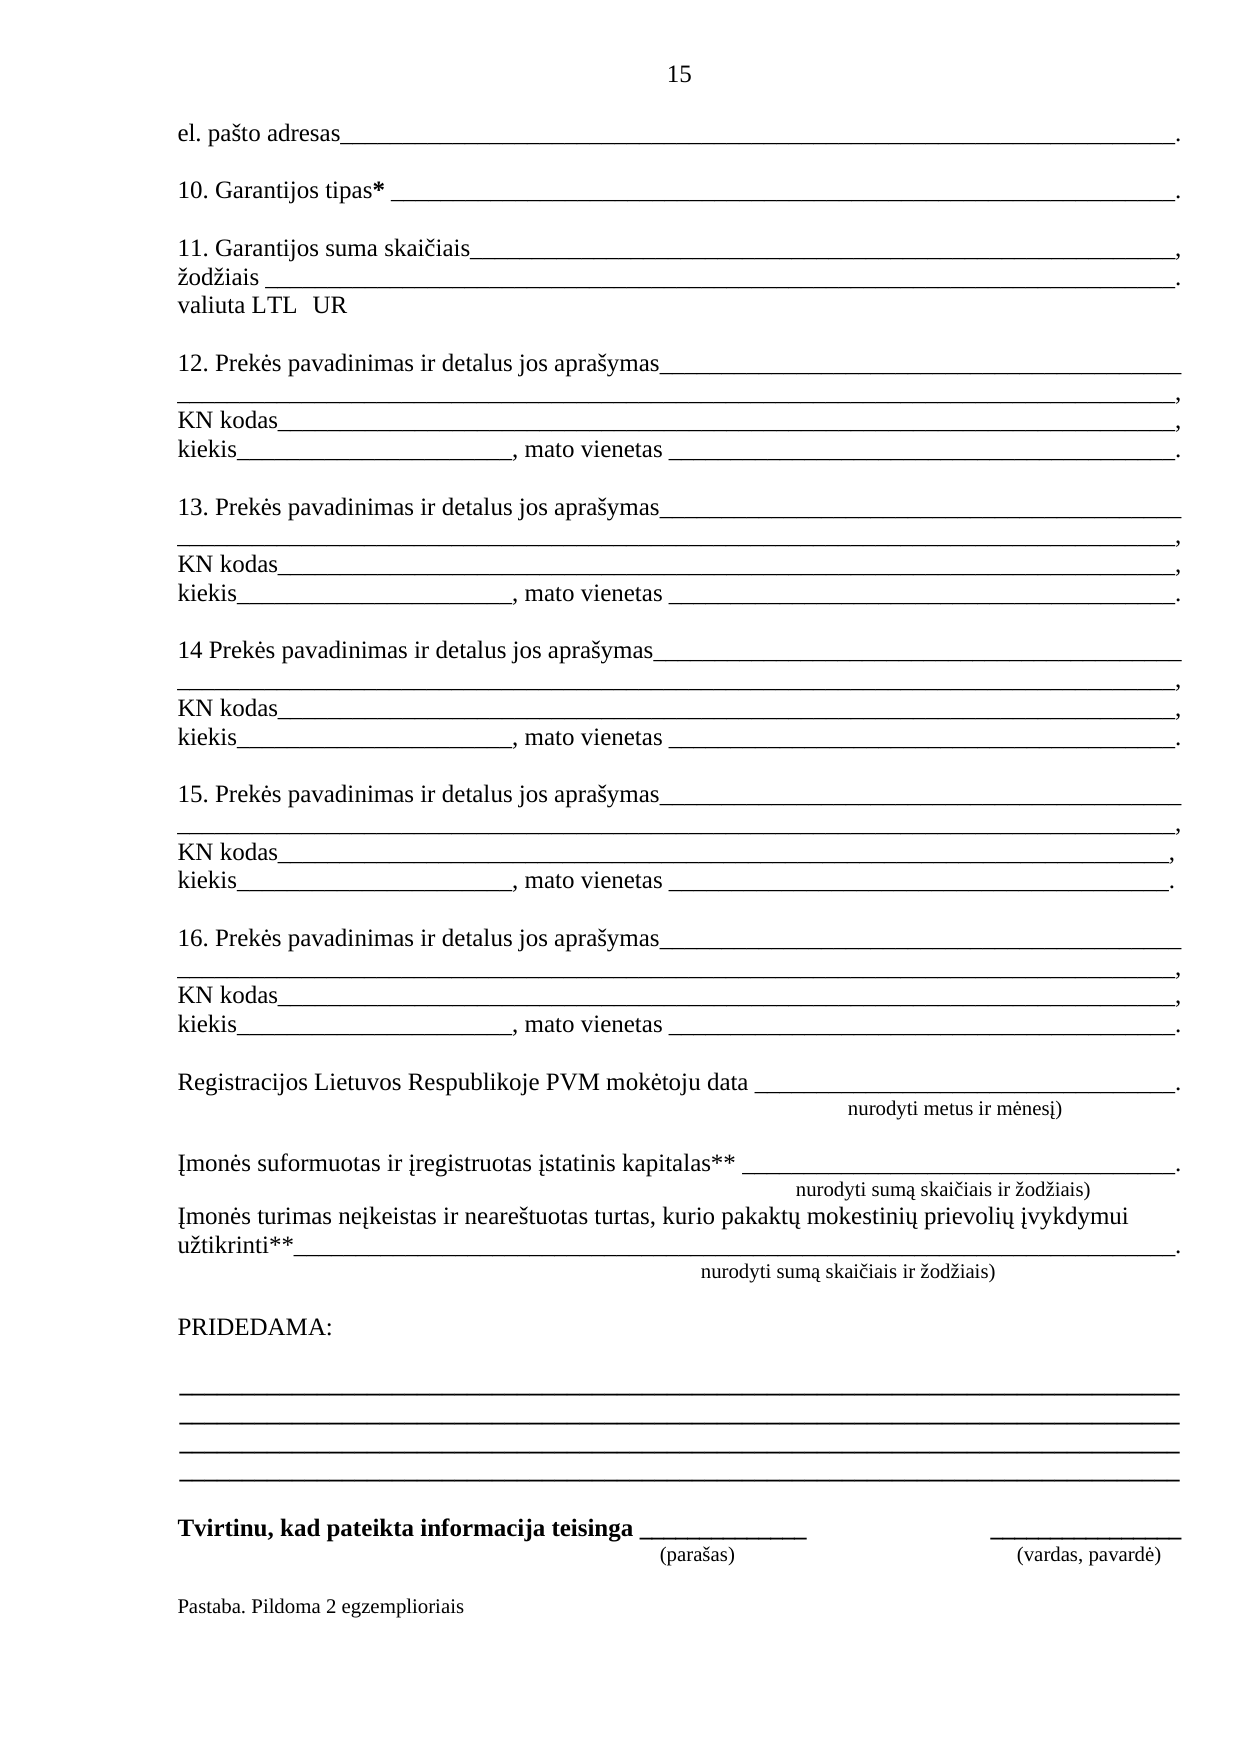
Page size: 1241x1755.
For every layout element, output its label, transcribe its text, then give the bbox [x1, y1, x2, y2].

text kiekis______________________, mato vienetas . [177, 578, 1181, 607]
text nurodyti sumą skaičiais ir žodžiais) [177, 1259, 1181, 1283]
text 15. Prekės pavadinimas ir detalus jos aprašymas [177, 779, 1181, 808]
text nurodyti sumą skaičiais ir žodžiais) [177, 1177, 1181, 1201]
text 12. Prekės pavadinimas ir detalus jos aprašymas [177, 348, 1181, 377]
text , [177, 808, 1181, 837]
text kiekis______________________, mato vienetas . [177, 722, 1181, 751]
text 14 Prekės pavadinimas ir detalus jos aprašymas [177, 636, 1181, 664]
text kiekis______________________, mato vienetas . [177, 1009, 1181, 1038]
text KN kodas , [177, 693, 1181, 722]
text , [177, 521, 1181, 549]
text 13. Prekės pavadinimas ir detalus jos aprašymas [177, 492, 1181, 521]
text 10. Garantijos tipas* . [177, 176, 1181, 204]
text valiuta LTL UR [177, 291, 1181, 319]
text , [177, 664, 1181, 693]
text Pastaba. Pildoma 2 egzemplioriais [177, 1594, 1181, 1618]
text Įmonės suformuotas ir įregistruotas įstatinis kapitalas** . [177, 1148, 1181, 1177]
text el. pašto adresas . [177, 118, 1181, 147]
text , [177, 952, 1181, 981]
text KN kodas , [177, 406, 1181, 434]
text Registracijos Lietuvos Respublikoje PVM mokėtoju data . [177, 1067, 1181, 1096]
text Įmonės turimas neįkeistas ir neareštuotas turtas, kurio pakaktų mokestinių prievolių įvykdymui užtikrinti** . [177, 1201, 1181, 1259]
text KN kodas , [177, 837, 1181, 866]
text KN kodas , [177, 981, 1181, 1009]
text , [177, 377, 1181, 406]
text kiekis______________________, mato vienetas . [177, 434, 1181, 463]
text 16. Prekės pavadinimas ir detalus jos aprašymas [177, 923, 1181, 952]
text nurodyti metus ir mėnesį) [177, 1096, 1181, 1120]
text 11. Garantijos suma skaičiais , [177, 233, 1181, 262]
text ________________________________________________________________________________________________________________________________________________________________________________________________________________________________________________________________________________________________________________________________ [177, 1369, 1181, 1484]
text (parašas) (vardas, pavardė) [177, 1542, 1181, 1566]
text žodžiais . [177, 262, 1181, 291]
text PRIDEDAMA: [177, 1312, 1181, 1340]
text Tvirtinu, kad pateikta informacija teisinga [177, 1513, 1181, 1542]
text kiekis______________________, mato vienetas . [177, 866, 1181, 894]
text KN kodas , [177, 549, 1181, 578]
